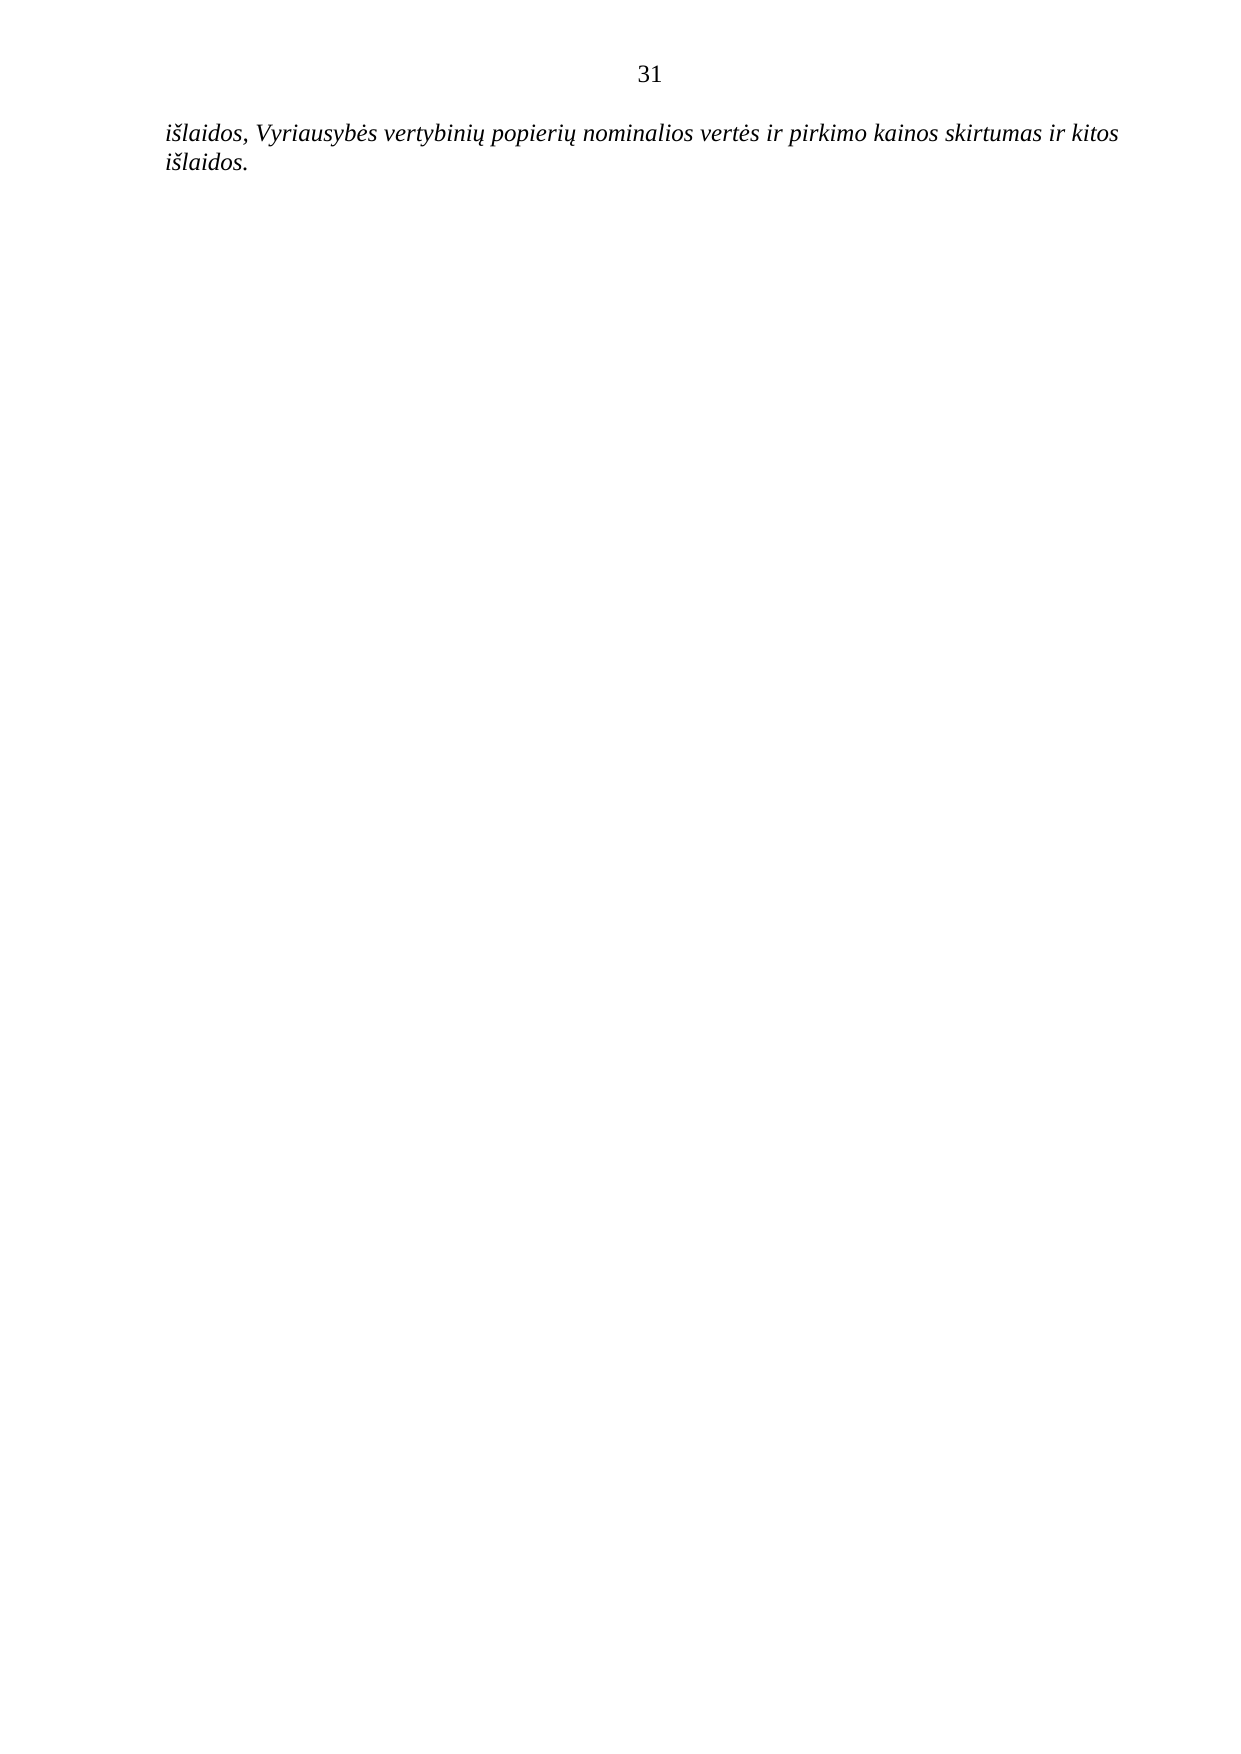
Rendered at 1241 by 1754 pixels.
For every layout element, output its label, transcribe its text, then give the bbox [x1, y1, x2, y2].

text išlaidos, Vyriausybės vertybinių popierių nominalios vertės ir pirkimo kainos skirtumas ir kitos išlaidos. [165, 118, 1122, 176]
